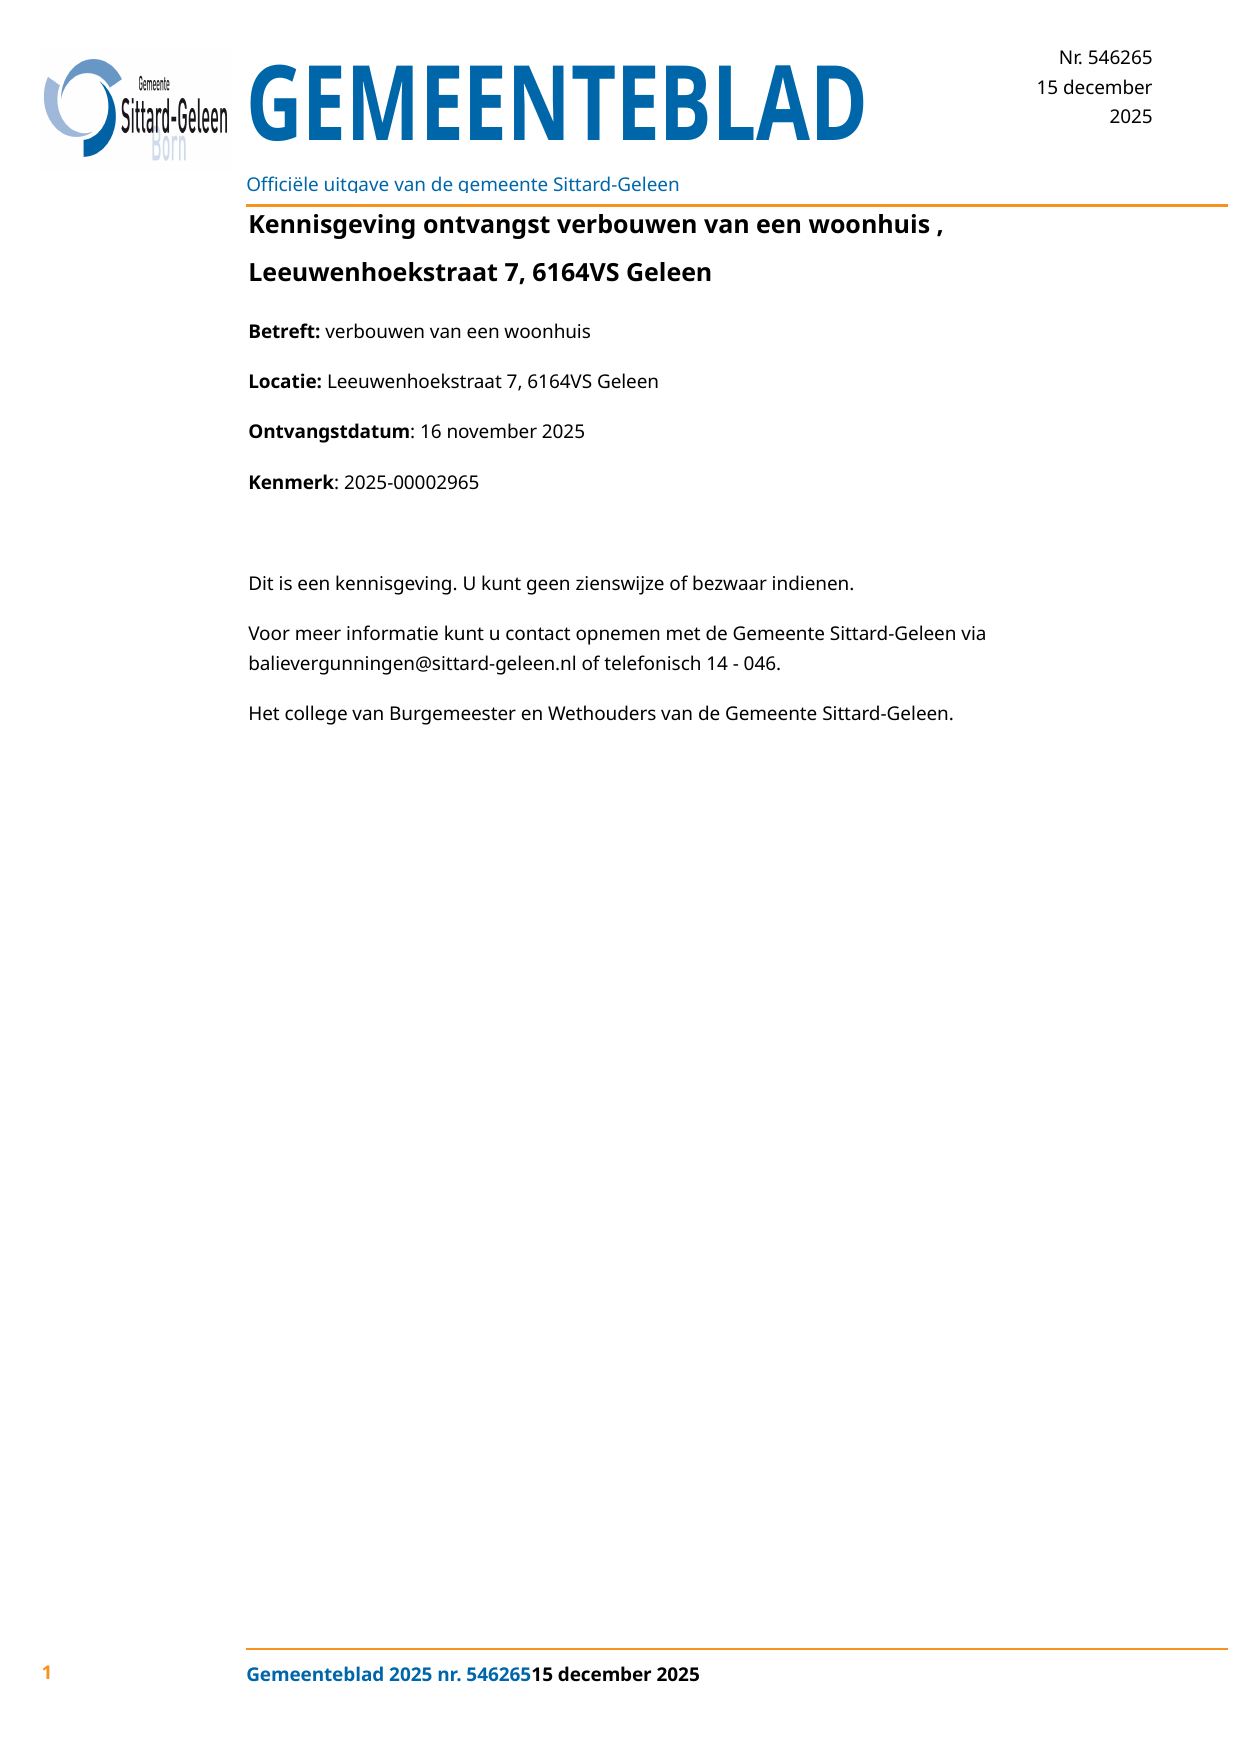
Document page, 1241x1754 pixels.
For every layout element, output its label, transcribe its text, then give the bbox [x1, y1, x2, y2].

text Betreft: verbouwen van een woonhuis [248, 318, 1152, 344]
text Locatie: Leeuwenhoekstraat 7, 6164VS Geleen [248, 368, 1152, 394]
text Voor meer informatie kunt u contact opnemen met de Gemeente Sittard-Geleen via balievergunningen@sittard-geleen.nl of telefonisch 14 - 046. [248, 620, 1152, 676]
picture [41, 47, 231, 172]
text Kenmerk: 2025-00002965 [248, 469, 1152, 495]
text Ontvangstdatum: 16 november 2025 [248, 419, 1152, 444]
text Dit is een kennisgeving. U kunt geen zienswijze of bezwaar indienen. [248, 570, 1152, 596]
text Kennisgeving ontvangst verbouwen van een woonhuis , Leeuwenhoekstraat 7, 6164VS Geleen [248, 207, 1152, 288]
text Het college van Burgemeester en Wethouders van de Gemeente Sittard-Geleen. [248, 700, 1152, 726]
